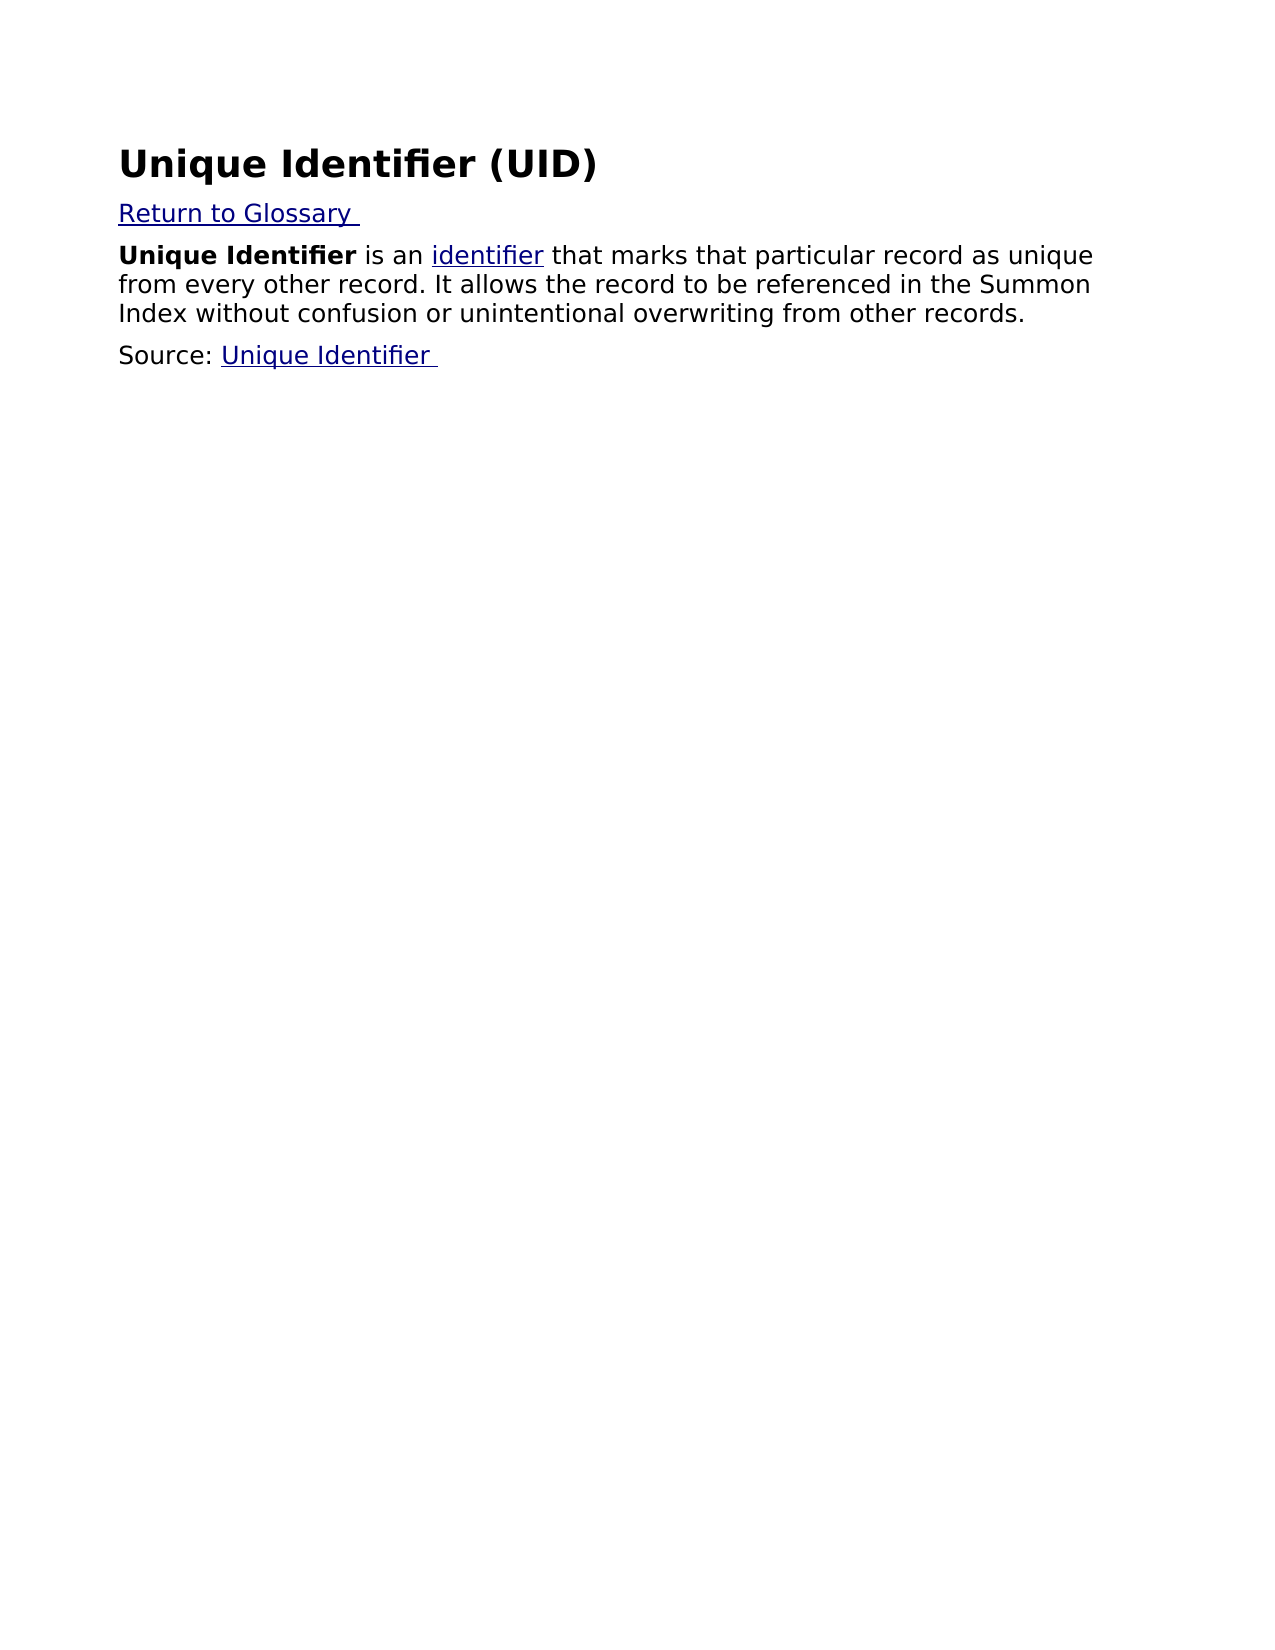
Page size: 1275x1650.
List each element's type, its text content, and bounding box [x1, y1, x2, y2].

text Return to Glossary [118, 199, 1157, 228]
text Source: Unique Identifier [118, 341, 1157, 370]
text Unique Identifier is an identifier that marks that particular record as unique from every other record. It allows the record to be referenced in the Summon Index without confusion or unintentional overwriting from other records. [118, 241, 1157, 328]
subtitle Unique Identifier (UID) [118, 143, 1157, 187]
